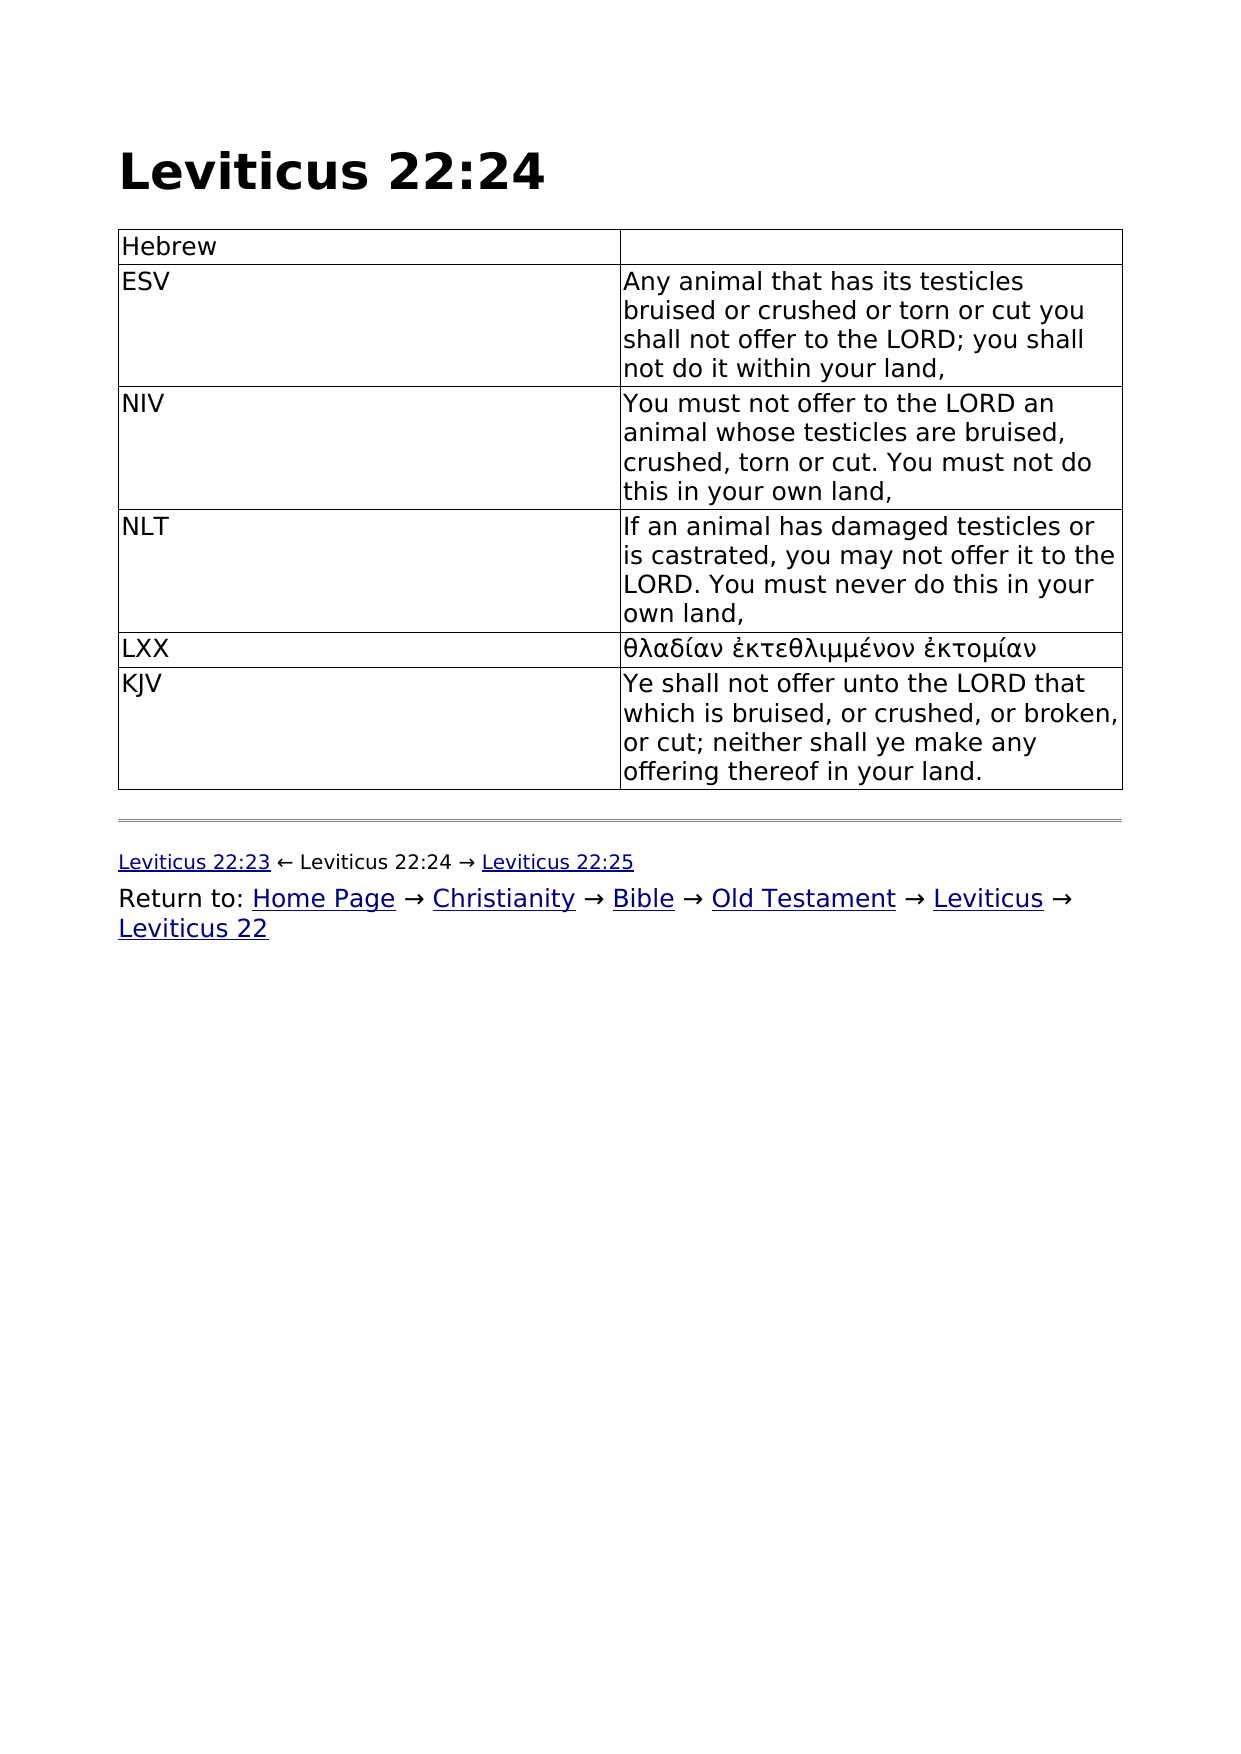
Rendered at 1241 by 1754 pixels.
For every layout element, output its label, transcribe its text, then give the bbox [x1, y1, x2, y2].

table_cell KJV [119, 668, 620, 789]
table_cell ESV [119, 265, 620, 386]
table_header Hebrew [119, 230, 620, 264]
table_cell If an animal has damaged testicles or is castrated, you may not offer it to the LORD. You must never do this in your own land, [621, 510, 1122, 632]
table_cell LXX [119, 633, 620, 667]
table_cell You must not offer to the LORD an animal whose testicles are bruised, crushed, torn or cut. You must not do this in your own land, [621, 387, 1122, 509]
table_cell NLT [119, 510, 620, 632]
table_header [621, 230, 1122, 264]
text Return to: Home Page → Christianity → Bible → Old Testament → Leviticus → Leviticus 22 [118, 884, 1122, 943]
subtitle Leviticus 22:24 [118, 143, 1122, 201]
table_cell NIV [119, 387, 620, 509]
text Leviticus 22:23 ← Leviticus 22:24 → Leviticus 22:25 [118, 851, 1122, 884]
table_cell θλαδίαν ἐκτεθλιμμένον ἐκτομίαν [621, 633, 1122, 667]
table_cell Ye shall not offer unto the LORD that which is bruised, or crushed, or broken, or cut; neither shall ye make any offering thereof in your land. [621, 668, 1122, 789]
table_cell Any animal that has its testicles bruised or crushed or torn or cut you shall not offer to the LORD; you shall not do it within your land, [621, 265, 1122, 386]
